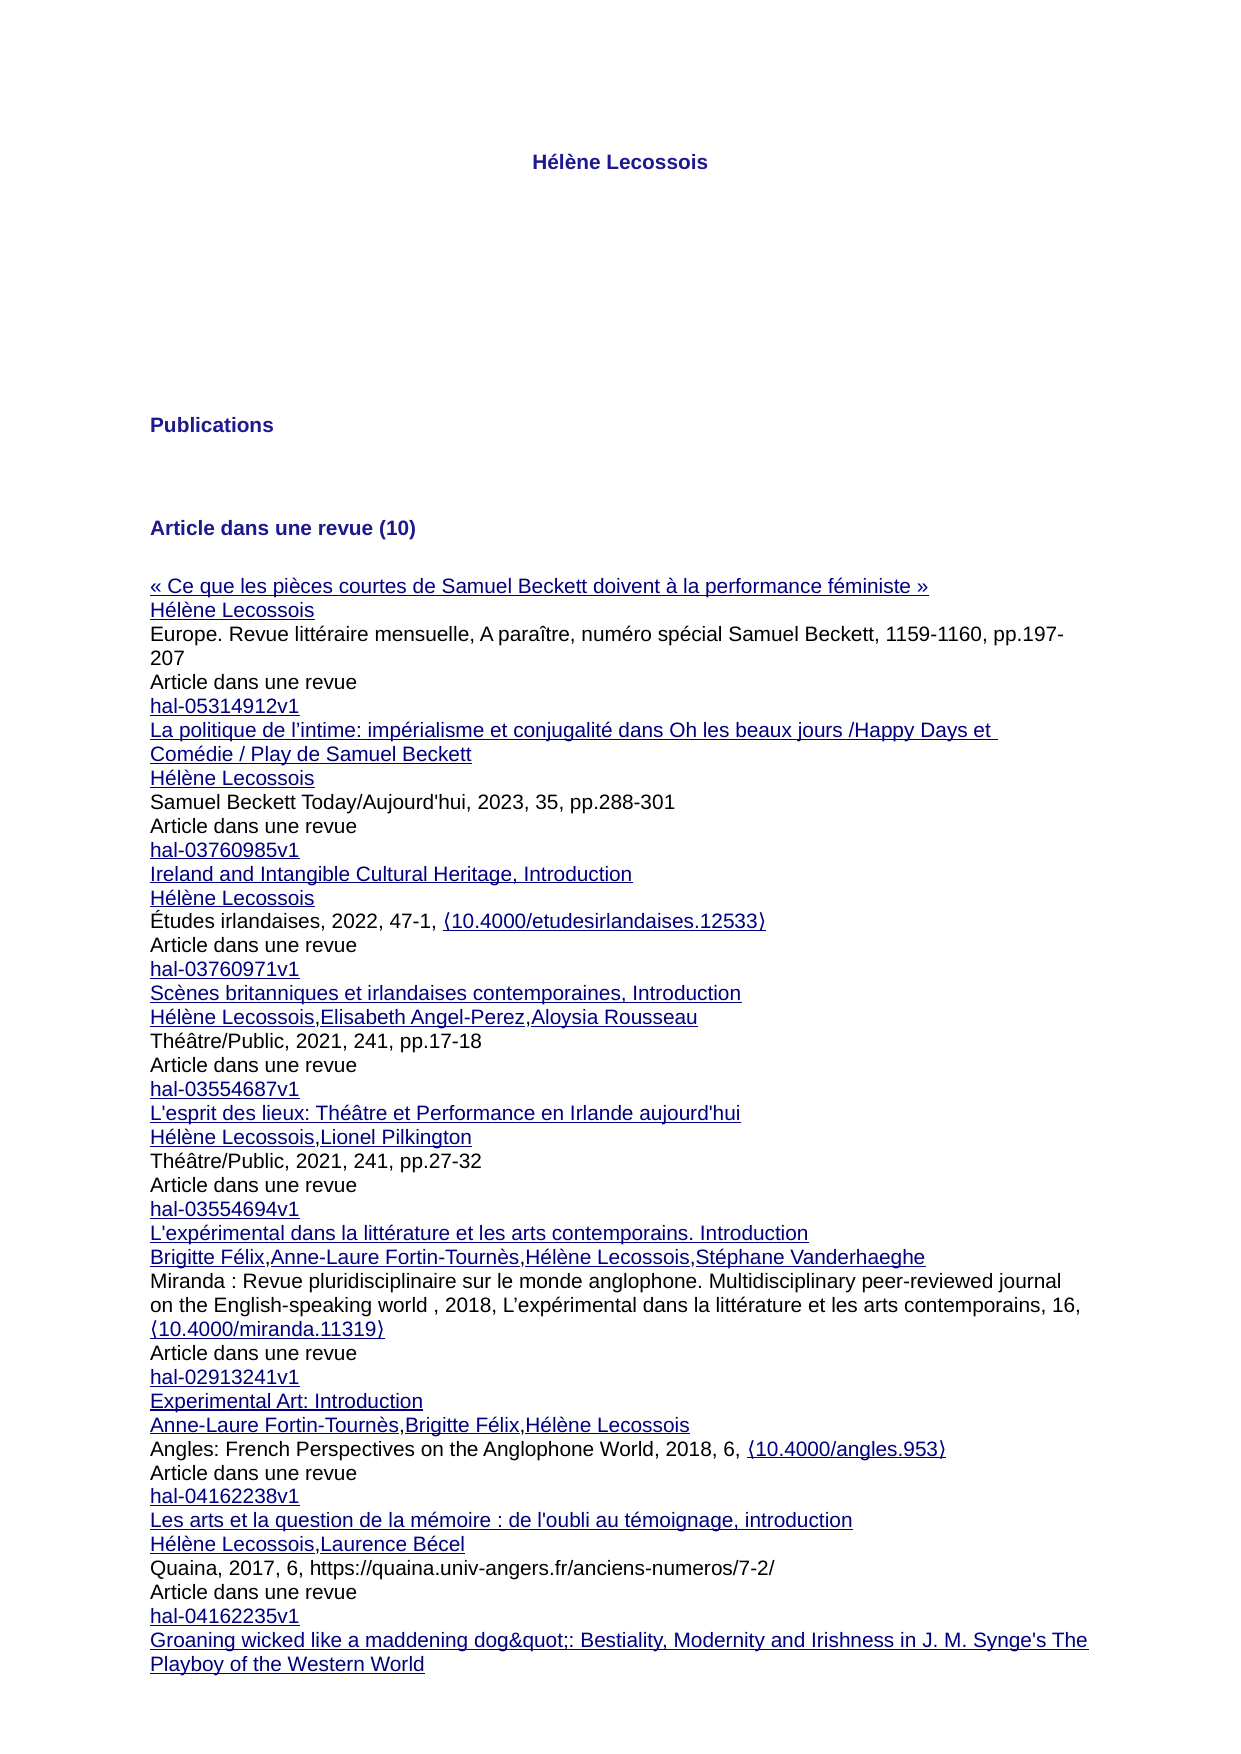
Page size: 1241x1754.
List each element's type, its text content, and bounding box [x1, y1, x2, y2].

table_cell L'expérimental dans la littérature et les arts contemporains. Introduction Brigitte Félix,Anne-Laure Fortin-Tournès,Hélène Lecossois,Stéphane Vanderhaeghe Miranda : Revue pluridisciplinaire sur le monde anglophone. Multidisciplinary peer-reviewed journal on the English-speaking world , 2018, L’expérimental dans la littérature et les arts contemporains, 16, ⟨10.4000/miranda.11319⟩ Article dans une revue hal-02913241v1 [150, 1221, 1090, 1388]
subtitle Article dans une revue (10) [150, 516, 1090, 539]
table_cell La politique de l’intime: impérialisme et conjugalité dans Oh les beaux jours /Happy Days et Comédie / Play de Samuel Beckett Hélène Lecossois Samuel Beckett Today/Aujourd'hui, 2023, 35, pp.288-301 Article dans une revue hal-03760985v1 [150, 718, 1090, 861]
subtitle Hélène Lecossois [150, 150, 1090, 174]
table_header « Ce que les pièces courtes de Samuel Beckett doivent à la performance féministe » Hélène Lecossois Europe. Revue littéraire mensuelle, A paraître, numéro spécial Samuel Beckett, 1159-1160, pp.197-207 Article dans une revue hal-05314912v1 [150, 574, 1090, 718]
table_cell Experimental Art: Introduction Anne-Laure Fortin-Tournès,Brigitte Félix,Hélène Lecossois Angles: French Perspectives on the Anglophone World, 2018, 6, ⟨10.4000/angles.953⟩ Article dans une revue hal-04162238v1 [150, 1389, 1090, 1508]
subtitle Publications [150, 412, 1090, 436]
table_cell Les arts et la question de la mémoire : de l'oubli au témoignage, introduction Hélène Lecossois,Laurence Bécel Quaina, 2017, 6, https://quaina.univ-angers.fr/anciens-numeros/7-2/ Article dans une revue hal-04162235v1 [150, 1508, 1090, 1628]
table_cell L'esprit des lieux: Théâtre et Performance en Irlande aujourd'hui Hélène Lecossois,Lionel Pilkington Théâtre/Public, 2021, 241, pp.27-32 Article dans une revue hal-03554694v1 [150, 1101, 1090, 1221]
table_cell Ireland and Intangible Cultural Heritage, Introduction Hélène Lecossois Études irlandaises, 2022, 47-1, ⟨10.4000/etudesirlandaises.12533⟩ Article dans une revue hal-03760971v1 [150, 861, 1090, 981]
table_cell Groaning wicked like a maddening dog&quot;: Bestiality, Modernity and Irishness in J. M. Synge's The Playboy of the Western World [150, 1628, 1090, 1676]
table_cell Scènes britanniques et irlandaises contemporaines, Introduction Hélène Lecossois,Elisabeth Angel-Perez,Aloysia Rousseau Théâtre/Public, 2021, 241, pp.17-18 Article dans une revue hal-03554687v1 [150, 981, 1090, 1101]
